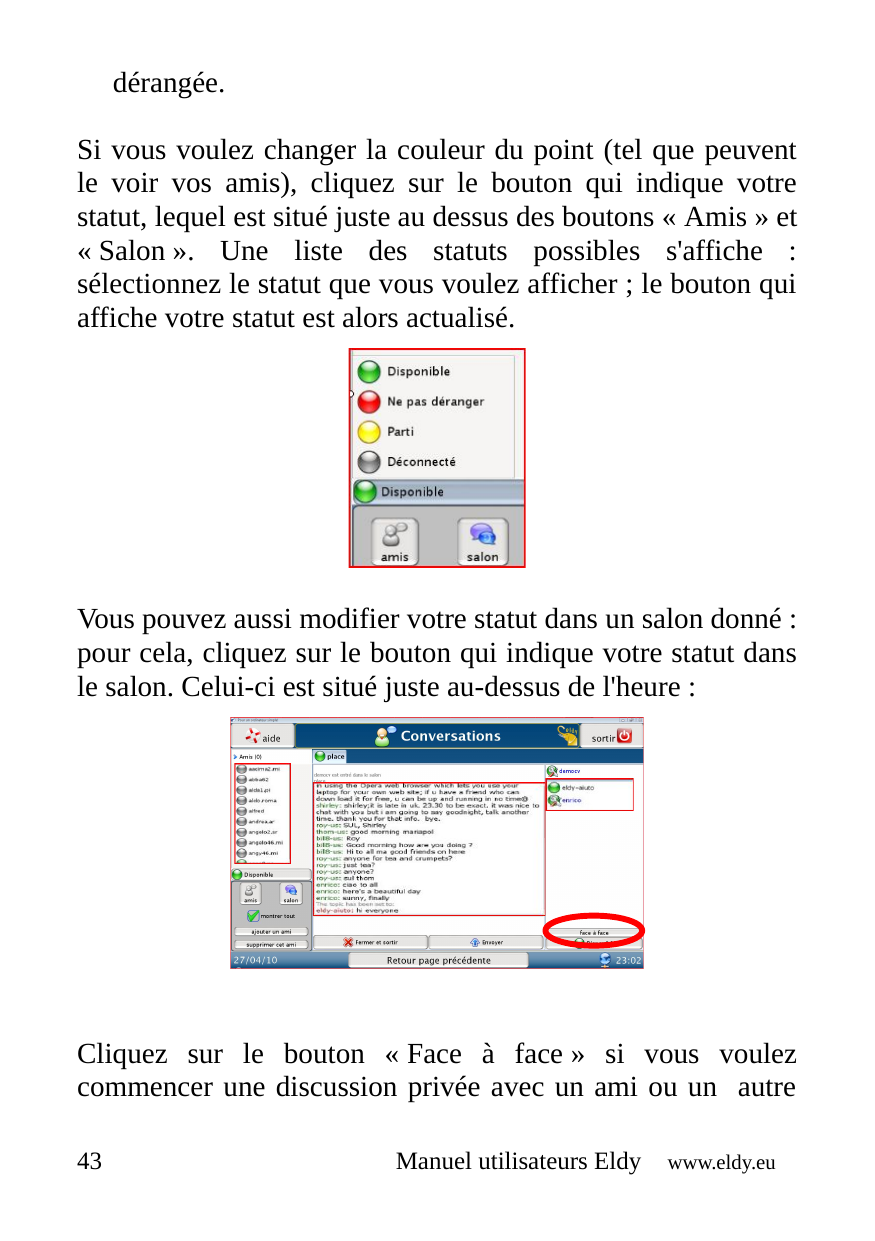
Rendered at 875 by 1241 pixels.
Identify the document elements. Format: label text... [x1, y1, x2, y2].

text Cliquez sur le bouton « Face à face » si vous voulez commencer une discussion privée avec un ami ou un autre [77, 1036, 797, 1103]
picture [348, 348, 526, 568]
picture [549, 919, 639, 942]
list dérangée. [105, 65, 797, 98]
text Si vous voulez changer la couleur du point (tel que peuvent le voir vos amis), cliquez sur le bouton qui indique votre statut, lequel est situé juste au dessus des boutons « Amis » et « Salon ». Une liste des statuts possibles s'affiche : sélectionnez le statut que vous voulez afficher ; le bouton qui affiche votre statut est alors actualisé. [77, 132, 797, 333]
picture [230, 717, 644, 969]
text Vous pouvez aussi modifier votre statut dans un salon donné : pour cela, cliquez sur le bouton qui indique votre statut dans le salon. Celui-ci est situé juste au-dessus de l'heure : [77, 602, 797, 702]
